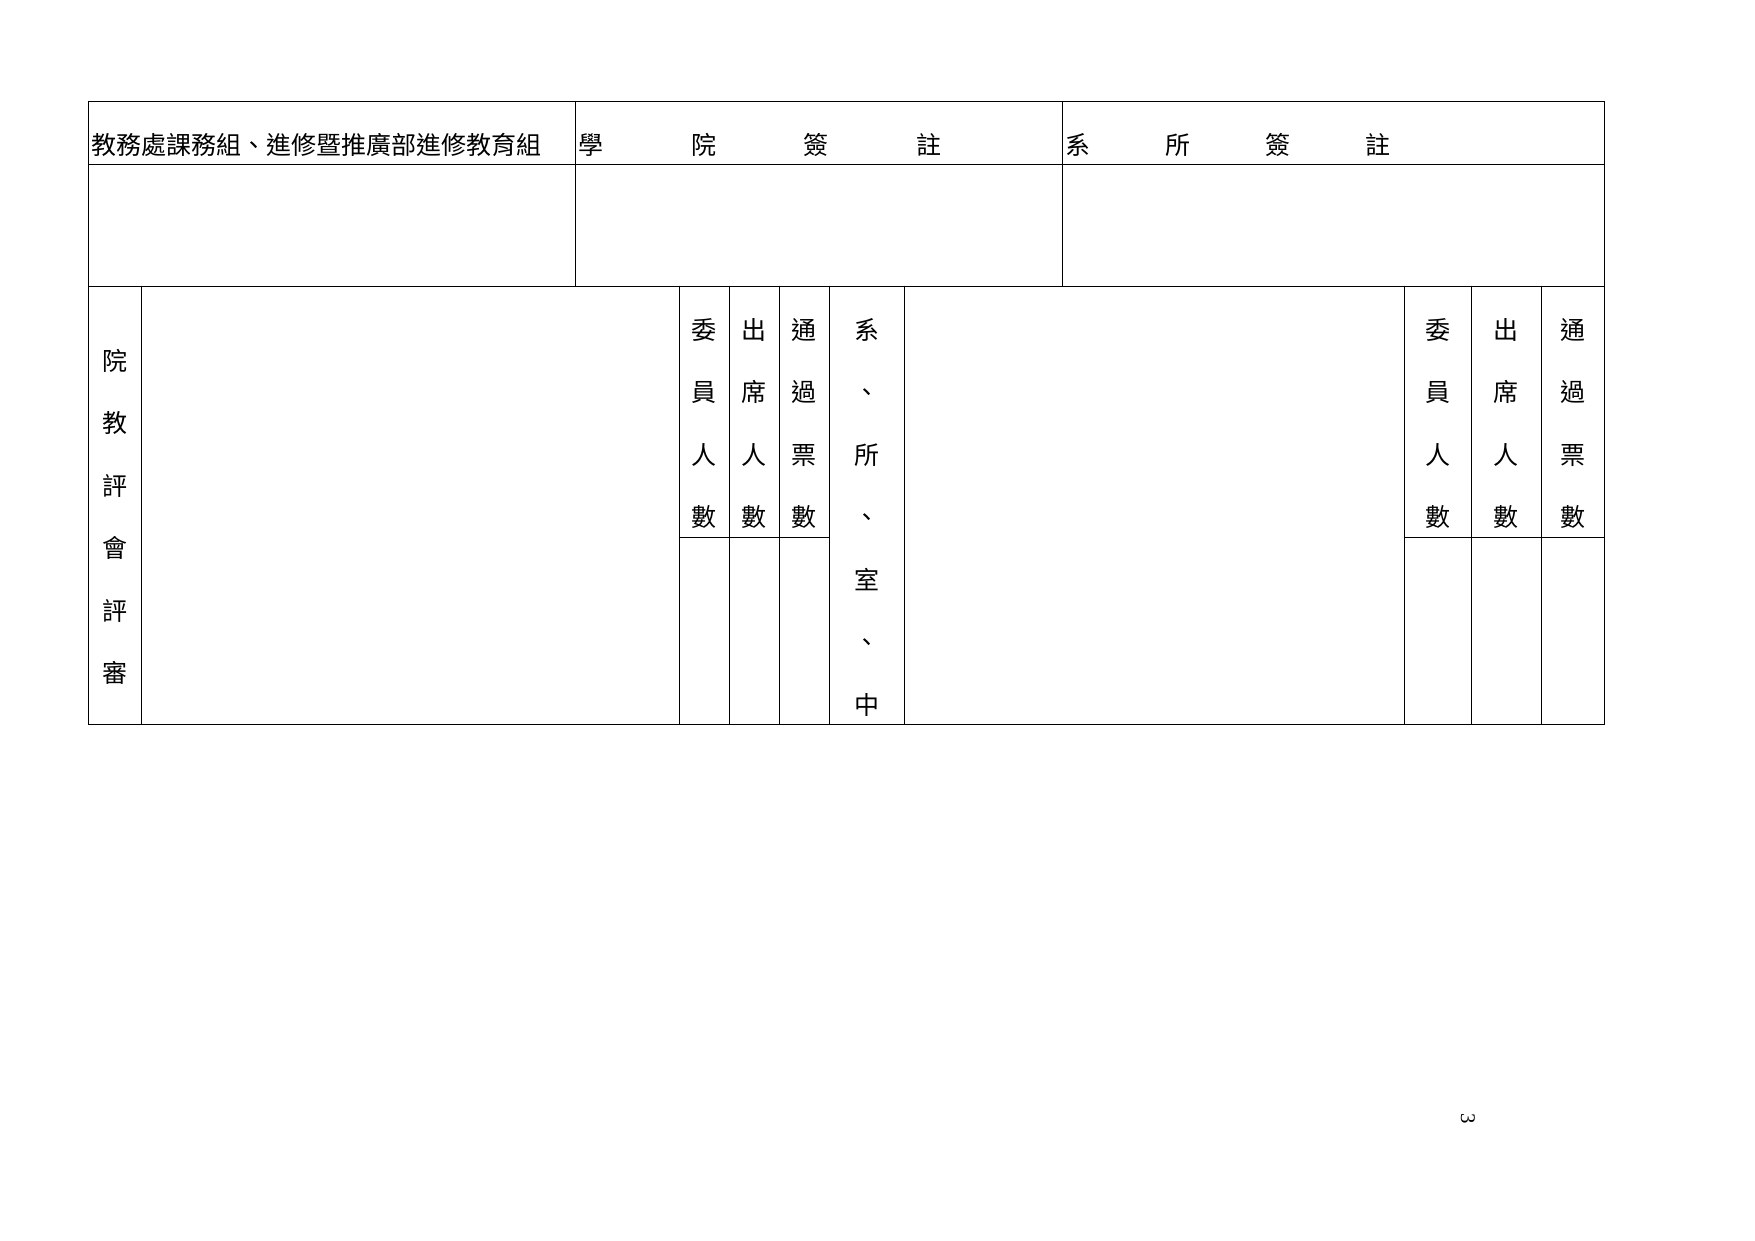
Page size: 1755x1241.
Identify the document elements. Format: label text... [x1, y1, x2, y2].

table_cell [680, 538, 729, 724]
table_cell 出 席 人 數 [1472, 287, 1541, 537]
table_cell 通過票數 [780, 287, 829, 537]
table_cell [905, 287, 1404, 724]
table_cell [576, 165, 1062, 286]
table_cell 學 院 簽 註 [576, 102, 1062, 164]
table_cell [1472, 538, 1541, 724]
table_cell 教務處課務組、進修暨推廣部進修教育組 [89, 102, 575, 164]
table_cell 出席人數 [730, 287, 779, 537]
table_cell 系 、 所 、 室 、 中 心 教 評 會 審 查 經 過 [830, 287, 904, 724]
table_cell 通 過 票 數 [1542, 287, 1604, 537]
table_cell [1063, 165, 1604, 286]
table_cell [730, 538, 779, 724]
table_cell 系 所 簽 註 [1063, 102, 1604, 164]
table_cell 委 員 人 數 [1405, 287, 1471, 537]
table_cell [142, 287, 679, 724]
table_cell [780, 538, 829, 724]
table_cell 院 教 評 會 評 審 [89, 287, 141, 724]
table_cell [1542, 538, 1604, 724]
table_cell [89, 165, 575, 286]
table_cell [1405, 538, 1471, 724]
table_cell 委 員人數 [680, 287, 729, 537]
